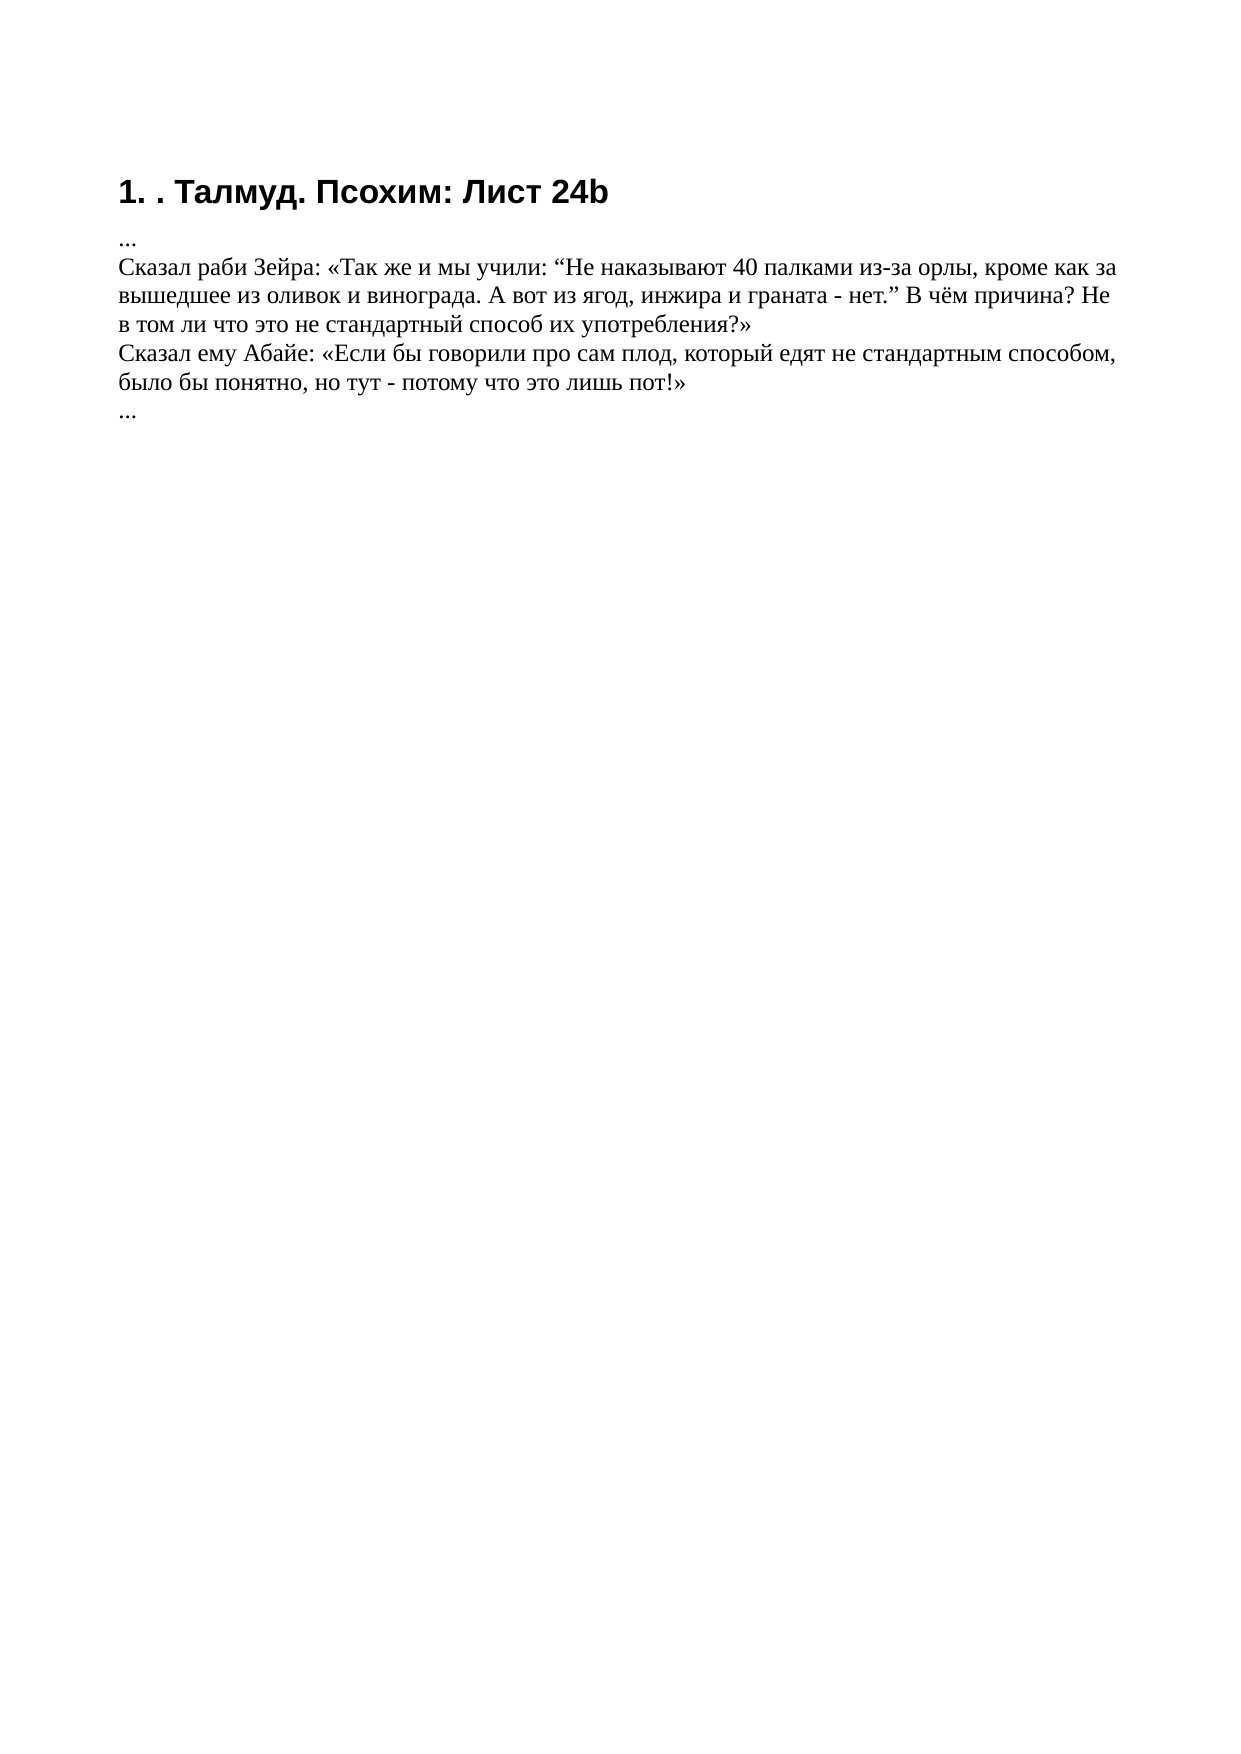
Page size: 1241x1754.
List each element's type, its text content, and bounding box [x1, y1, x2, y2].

subtitle . Талмуд. Псохим: Лист 24b [118, 147, 1122, 176]
text ... [118, 176, 1122, 204]
text Сказал раби Зейра: «Так же и мы учили: “Не наказывают 40 палками из-за орлы, кроме как за вышедшее из оливок и винограда. А вот из ягод, инжира и граната - нет.” В чём причина? Не в том ли что это не стандартный способ их употребления?» [118, 204, 1122, 291]
text Сказал ему Абайе: «Если бы говорили про сам плод, который едят не стандартным способом, было бы понятно, но тут - потому что это лишь пот!» [118, 291, 1122, 348]
text ... [118, 348, 1122, 377]
